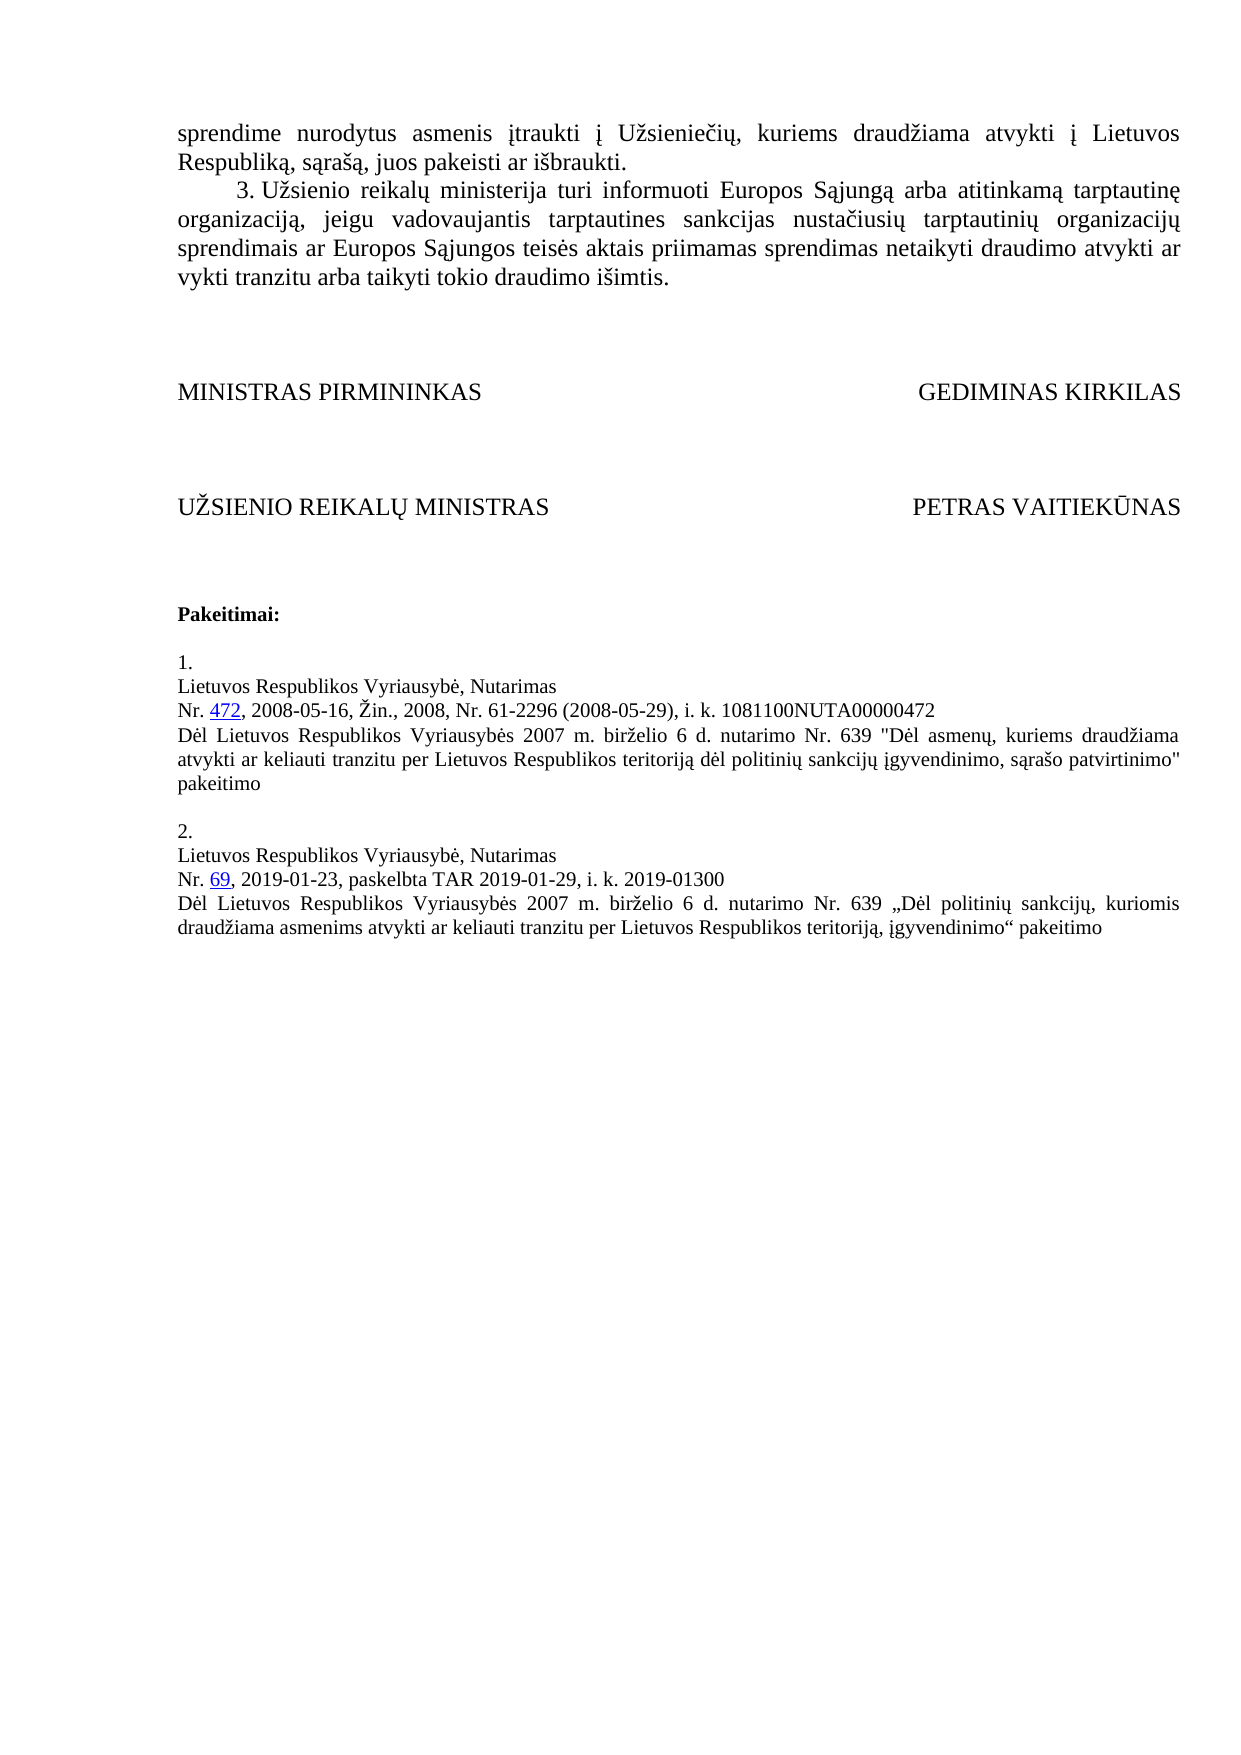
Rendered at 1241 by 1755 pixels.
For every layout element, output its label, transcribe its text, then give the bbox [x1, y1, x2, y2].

text Dėl Lietuvos Respublikos Vyriausybės 2007 m. birželio 6 d. nutarimo Nr. 639 „Dėl politinių sankcijų, kuriomis draudžiama asmenims atvykti ar keliauti tranzitu per Lietuvos Respublikos teritoriją, įgyvendinimo“ pakeitimo [177, 891, 1181, 939]
text Lietuvos Respublikos Vyriausybė, Nutarimas [177, 843, 1181, 867]
text Užsienio reikalų ministras Petras Vaitiekūnas [177, 492, 1181, 521]
text sprendime nurodytus asmenis įtraukti į Užsieniečių, kuriems draudžiama atvykti į Lietuvos Respubliką, sąrašą, juos pakeisti ar išbraukti. [177, 118, 1181, 176]
text 1. [177, 650, 1181, 674]
text Nr. 69, 2019-01-23, paskelbta TAR 2019-01-29, i. k. 2019-01300 [177, 867, 1181, 891]
text Ministras Pirmininkas Gediminas Kirkilas [177, 377, 1181, 406]
text 3. Užsienio reikalų ministerija turi informuoti Europos Sąjungą arba atitinkamą tarptautinę organizaciją, jeigu vadovaujantis tarptautines sankcijas nustačiusių tarptautinių organizacijų sprendimais ar Europos Sąjungos teisės aktais priimamas sprendimas netaikyti draudimo atvykti ar vykti tranzitu arba taikyti tokio draudimo išimtis. [177, 176, 1181, 291]
text Nr. 472, 2008-05-16, Žin., 2008, Nr. 61-2296 (2008-05-29), i. k. 1081100NUTA00000472 [177, 698, 1181, 722]
text Lietuvos Respublikos Vyriausybė, Nutarimas [177, 674, 1181, 698]
text Pakeitimai: [177, 602, 1181, 626]
text 2. [177, 819, 1181, 843]
text Dėl Lietuvos Respublikos Vyriausybės 2007 m. birželio 6 d. nutarimo Nr. 639 "Dėl asmenų, kuriems draudžiama atvykti ar keliauti tranzitu per Lietuvos Respublikos teritoriją dėl politinių sankcijų įgyvendinimo, sąrašo patvirtinimo" pakeitimo [177, 722, 1181, 795]
